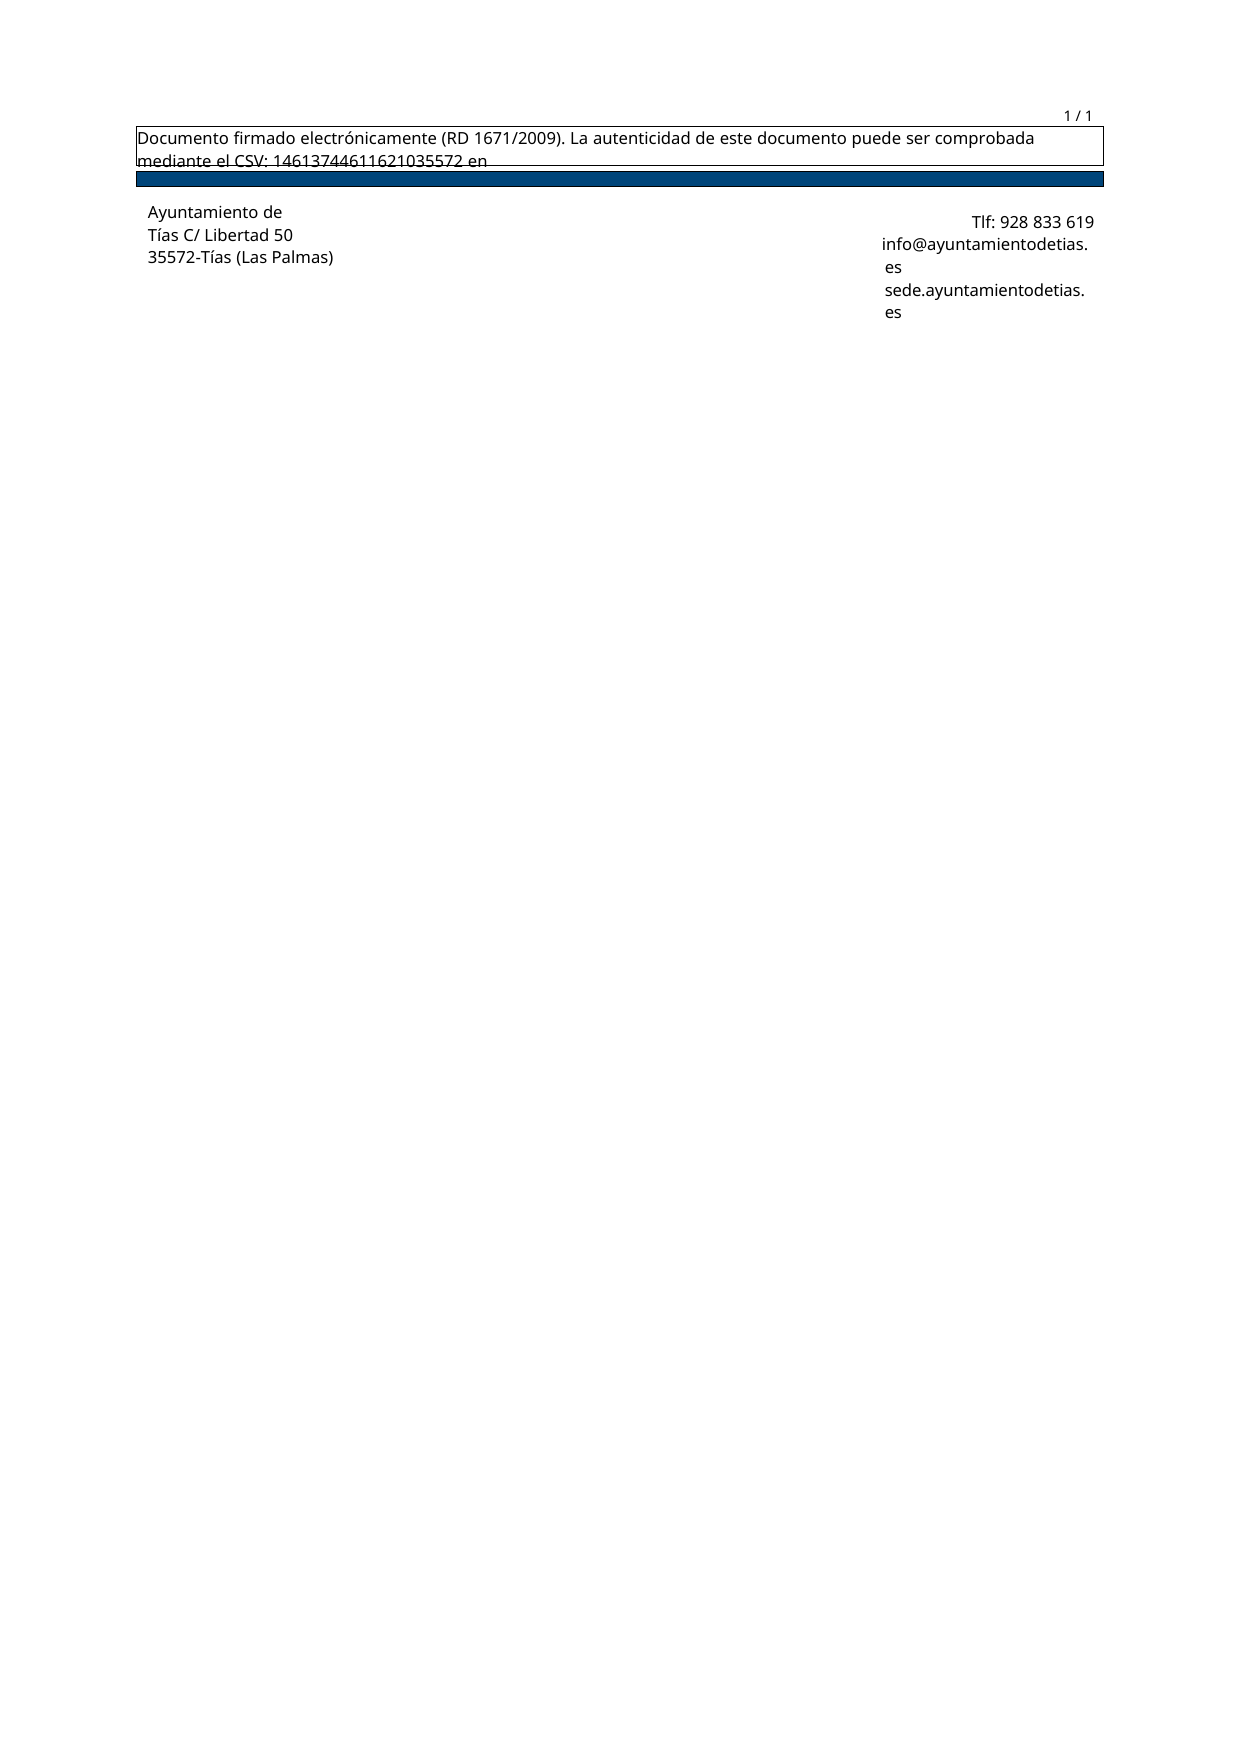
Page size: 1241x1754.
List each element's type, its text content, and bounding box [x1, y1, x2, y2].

text Ayuntamiento de Tías C/ Libertad 50 [148, 200, 312, 246]
text 35572-Tías (Las Palmas) [148, 246, 339, 268]
text Tlf: 928 833 619 [972, 210, 1105, 233]
text info@ayuntamientodetias.es sede.ayuntamientodetias.es [882, 233, 1094, 324]
text 1 / 1 [135, 106, 1093, 126]
